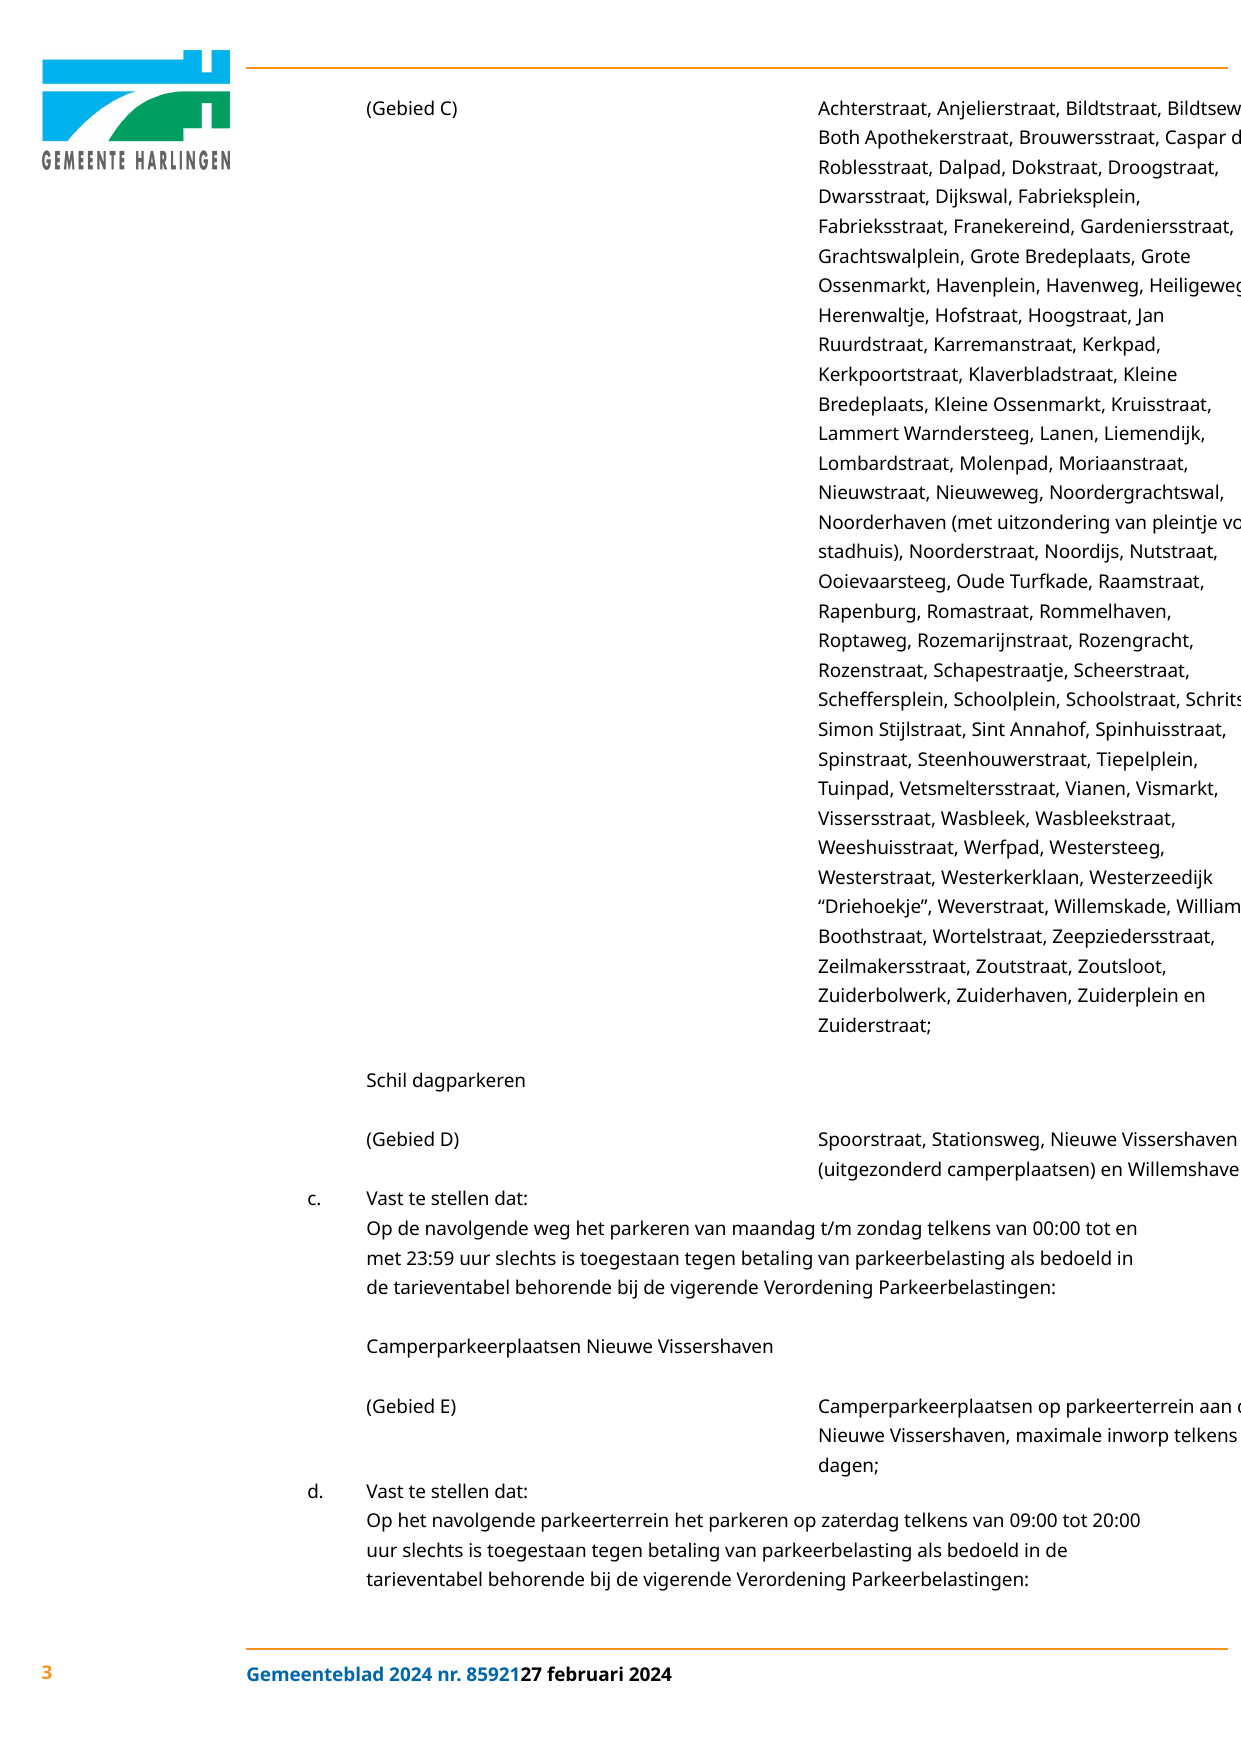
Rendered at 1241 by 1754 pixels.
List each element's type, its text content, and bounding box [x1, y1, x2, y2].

table_header Camperparkeerplaatsen op parkeerterrein aan de Nieuwe Vissershaven, maximale inworp telkens 3 dagen; [818, 1393, 1240, 1478]
table_header Spoorstraat, Stationsweg, Nieuwe Vissershaven (uitgezonderd camperplaatsen) en Willemshaven; [818, 1127, 1240, 1182]
list Op de navolgende weg het parkeren van maandag t/m zondag telkens van 00:00 tot en met 23:59 uur slechts is toegestaan tegen betaling van parkeerbelasting als bedoeld in de tarieventabel behorende bij de vigerende Verordening Parkeerbelastingen: [307, 1215, 1152, 1300]
list Vast te stellen dat: [307, 1186, 1152, 1211]
table_header Achterstraat, Anjelierstraat, Bildtstraat, Bildtseweg, Both Apothekerstraat, Brouwersstraat, Caspar di Roblesstraat, Dalpad, Dokstraat, Droogstraat, Dwarsstraat, Dijkswal, Fabrieksplein, Fabrieksstraat, Franekereind, Gardeniersstraat, Grachtswalplein, Grote Bredeplaats, Grote Ossenmarkt, Havenplein, Havenweg, Heiligeweg, Herenwaltje, Hofstraat, Hoogstraat, Jan Ruurdstraat, Karremanstraat, Kerkpad, Kerkpoortstraat, Klaverbladstraat, Kleine Bredeplaats, Kleine Ossenmarkt, Kruisstraat, Lammert Warndersteeg, Lanen, Liemendijk, Lombardstraat, Molenpad, Moriaanstraat, Nieuwstraat, Nieuweweg, Noordergrachtswal, Noorderhaven (met uitzondering van pleintje voor stadhuis), Noorderstraat, Noordijs, Nutstraat, Ooievaarsteeg, Oude Turfkade, Raamstraat, Rapenburg, Romastraat, Rommelhaven, Roptaweg, Rozemarijnstraat, Rozengracht, Rozenstraat, Schapestraatje, Scheerstraat, Scheffersplein, Schoolplein, Schoolstraat, Schritsen Simon Stijlstraat, Sint Annahof, Spinhuisstraat, Spinstraat, Steenhouwerstraat, Tiepelplein, Tuinpad, Vetsmeltersstraat, Vianen, Vismarkt, Vissersstraat, Wasbleek, Wasbleekstraat, Weeshuisstraat, Werfpad, Westersteeg, Westerstraat, Westerkerklaan, Westerzeedijk “Driehoekje”, Weverstraat, Willemskade, William Boothstraat, Wortelstraat, Zeepziedersstraat, Zeilmakersstraat, Zoutstraat, Zoutsloot, Zuiderbolwerk, Zuiderhaven, Zuiderplein en Zuiderstraat; [818, 95, 1240, 1038]
table_header (Gebied D) [366, 1127, 818, 1182]
list Op het navolgende parkeerterrein het parkeren op zaterdag telkens van 09:00 tot 20:00 uur slechts is toegestaan tegen betaling van parkeerbelasting als bedoeld in de tarieventabel behorende bij de vigerende Verordening Parkeerbelastingen: [307, 1507, 1152, 1592]
table_header (Gebied E) [366, 1393, 818, 1478]
picture [41, 47, 231, 172]
table_header (Gebied C) [366, 95, 818, 1038]
list Vast te stellen dat: [307, 1478, 1152, 1503]
list Camperparkeerplaatsen Nieuwe Vissershaven [307, 1333, 1152, 1359]
list Schil dagparkeren [307, 1067, 1152, 1093]
